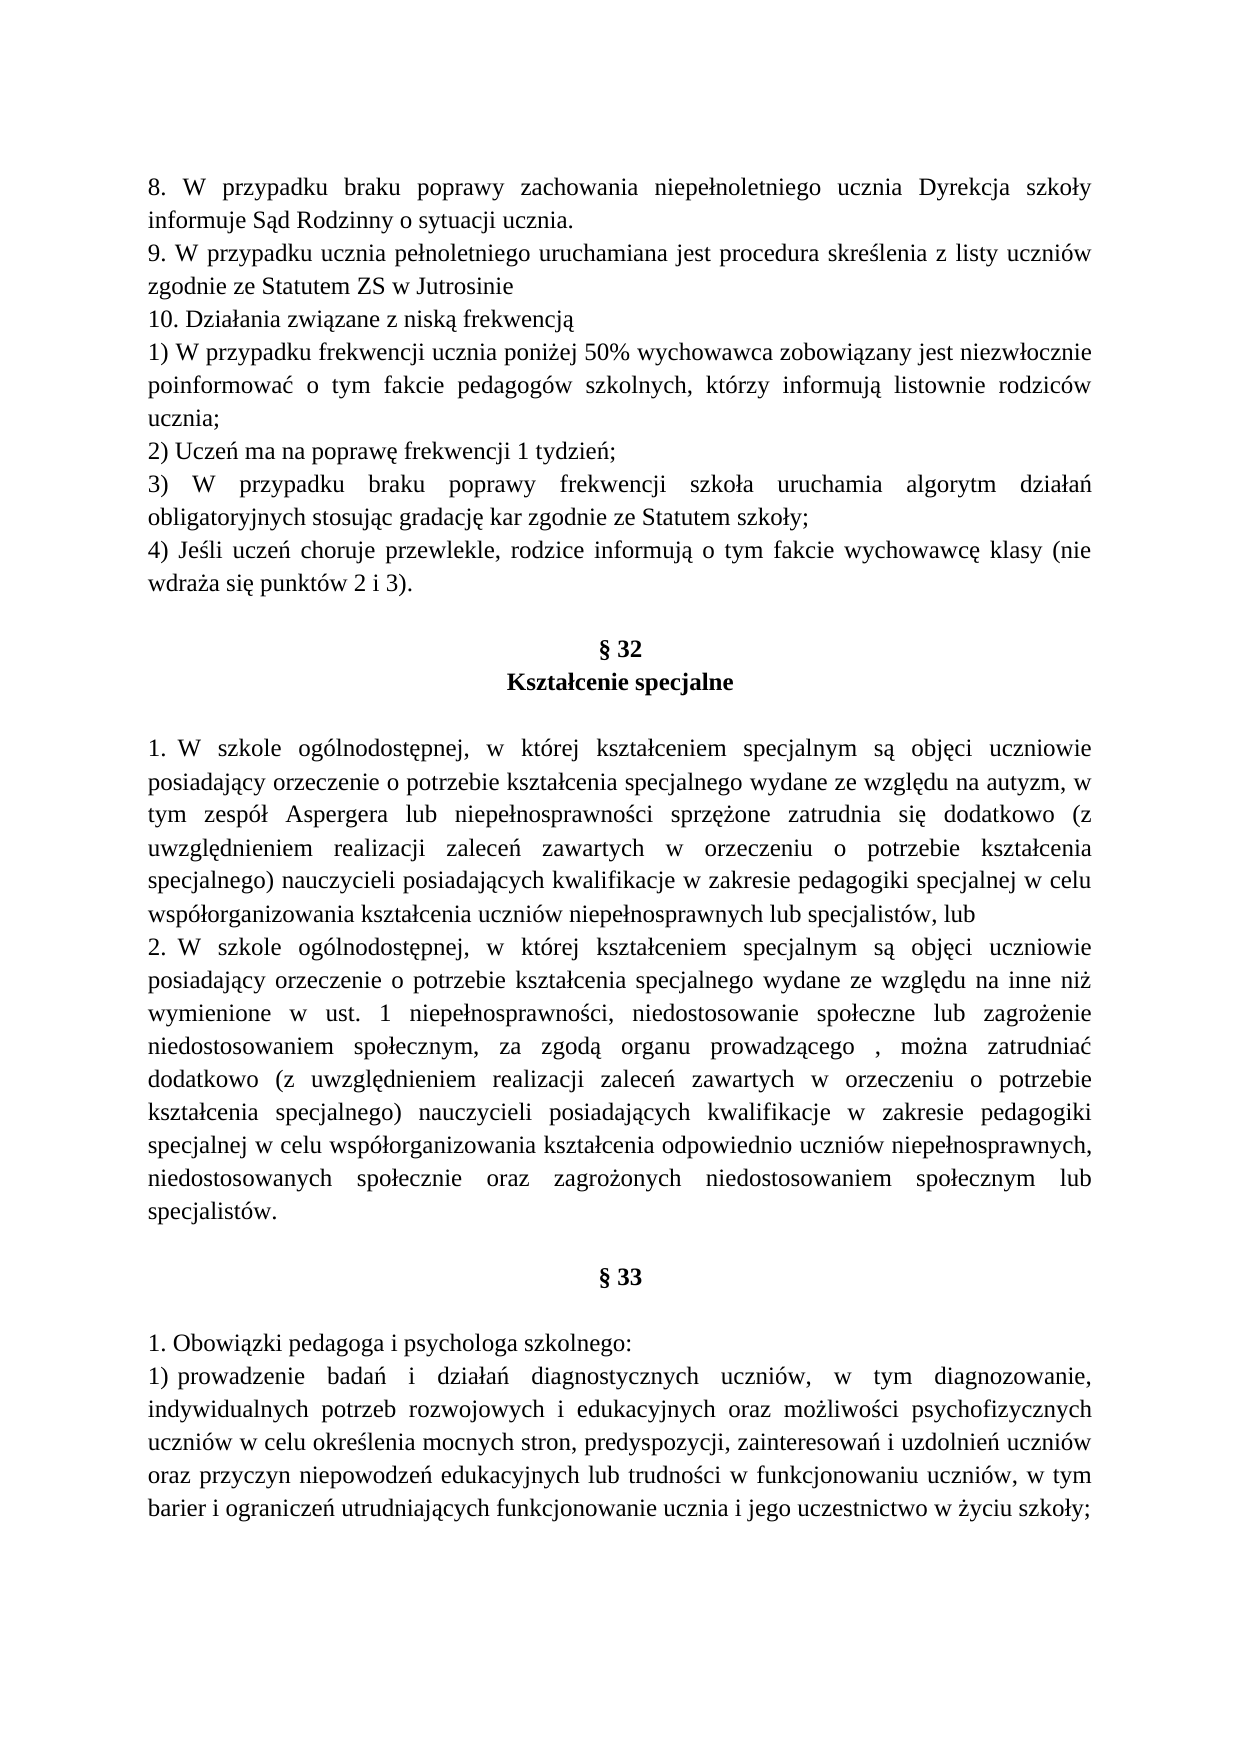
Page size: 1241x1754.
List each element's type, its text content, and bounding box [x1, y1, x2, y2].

text 2. W szkole ogólnodostępnej, w której kształceniem specjalnym są objęci uczniowie posiadający orzeczenie o potrzebie kształcenia specjalnego wydane ze względu na inne niż wymienione w ust. 1 niepełnosprawności, niedostosowanie społeczne lub zagrożenie niedostosowaniem społecznym, za zgodą organu prowadzącego , można zatrudniać dodatkowo (z uwzględnieniem realizacji zaleceń zawartych w orzeczeniu o potrzebie kształcenia specjalnego) nauczycieli posiadających kwalifikacje w zakresie pedagogiki specjalnej w celu współorganizowania kształcenia odpowiednio uczniów niepełnosprawnych, niedostosowanych społecznie oraz zagrożonych niedostosowaniem społecznym lub specjalistów. [148, 932, 1093, 1224]
text 1) W przypadku frekwencji ucznia poniżej 50% wychowawca zobowiązany jest niezwłocznie poinformować o tym fakcie pedagogów szkolnych, którzy informują listownie rodziców ucznia; [148, 337, 1093, 432]
list prowadzenie badań i działań diagnostycznych uczniów, w tym diagnozowanie, indywidualnych potrzeb rozwojowych i edukacyjnych oraz możliwości psychofizycznych uczniów w celu określenia mocnych stron, predyspozycji, zainteresowań i uzdolnień uczniów oraz przyczyn niepowodzeń edukacyjnych lub trudności w funkcjonowaniu uczniów, w tym barier i ograniczeń utrudniających funkcjonowanie ucznia i jego uczestnictwo w życiu szkoły; [148, 1361, 1093, 1522]
text 9. W przypadku ucznia pełnoletniego uruchamiana jest procedura skreślenia z listy uczniów zgodnie ze Statutem ZS w Jutrosinie [148, 238, 1093, 300]
text 10. Działania związane z niską frekwencją [148, 304, 1093, 333]
text § 32 [148, 634, 1093, 663]
text § 33 [148, 1262, 1093, 1291]
text 8. W przypadku braku poprawy zachowania niepełnoletniego ucznia Dyrekcja szkoły informuje Sąd Rodzinny o sytuacji ucznia. [148, 172, 1093, 234]
text 1. Obowiązki pedagoga i psychologa szkolnego: [148, 1328, 1093, 1357]
text 2) Uczeń ma na poprawę frekwencji 1 tydzień; [148, 436, 1093, 465]
text 4) Jeśli uczeń choruje przewlekle, rodzice informują o tym fakcie wychowawcę klasy (nie wdraża się punktów 2 i 3). [148, 535, 1093, 597]
text 1. W szkole ogólnodostępnej, w której kształceniem specjalnym są objęci uczniowie posiadający orzeczenie o potrzebie kształcenia specjalnego wydane ze względu na autyzm, w tym zespół Aspergera lub niepełnosprawności sprzężone zatrudnia się dodatkowo (z uwzględnieniem realizacji zaleceń zawartych w orzeczeniu o potrzebie kształcenia specjalnego) nauczycieli posiadających kwalifikacje w zakresie pedagogiki specjalnej w celu współorganizowania kształcenia uczniów niepełnosprawnych lub specjalistów, lub [148, 733, 1093, 927]
text Kształcenie specjalne [148, 667, 1093, 696]
text 3) W przypadku braku poprawy frekwencji szkoła uruchamia algorytm działań obligatoryjnych stosując gradację kar zgodnie ze Statutem szkoły; [148, 469, 1093, 531]
